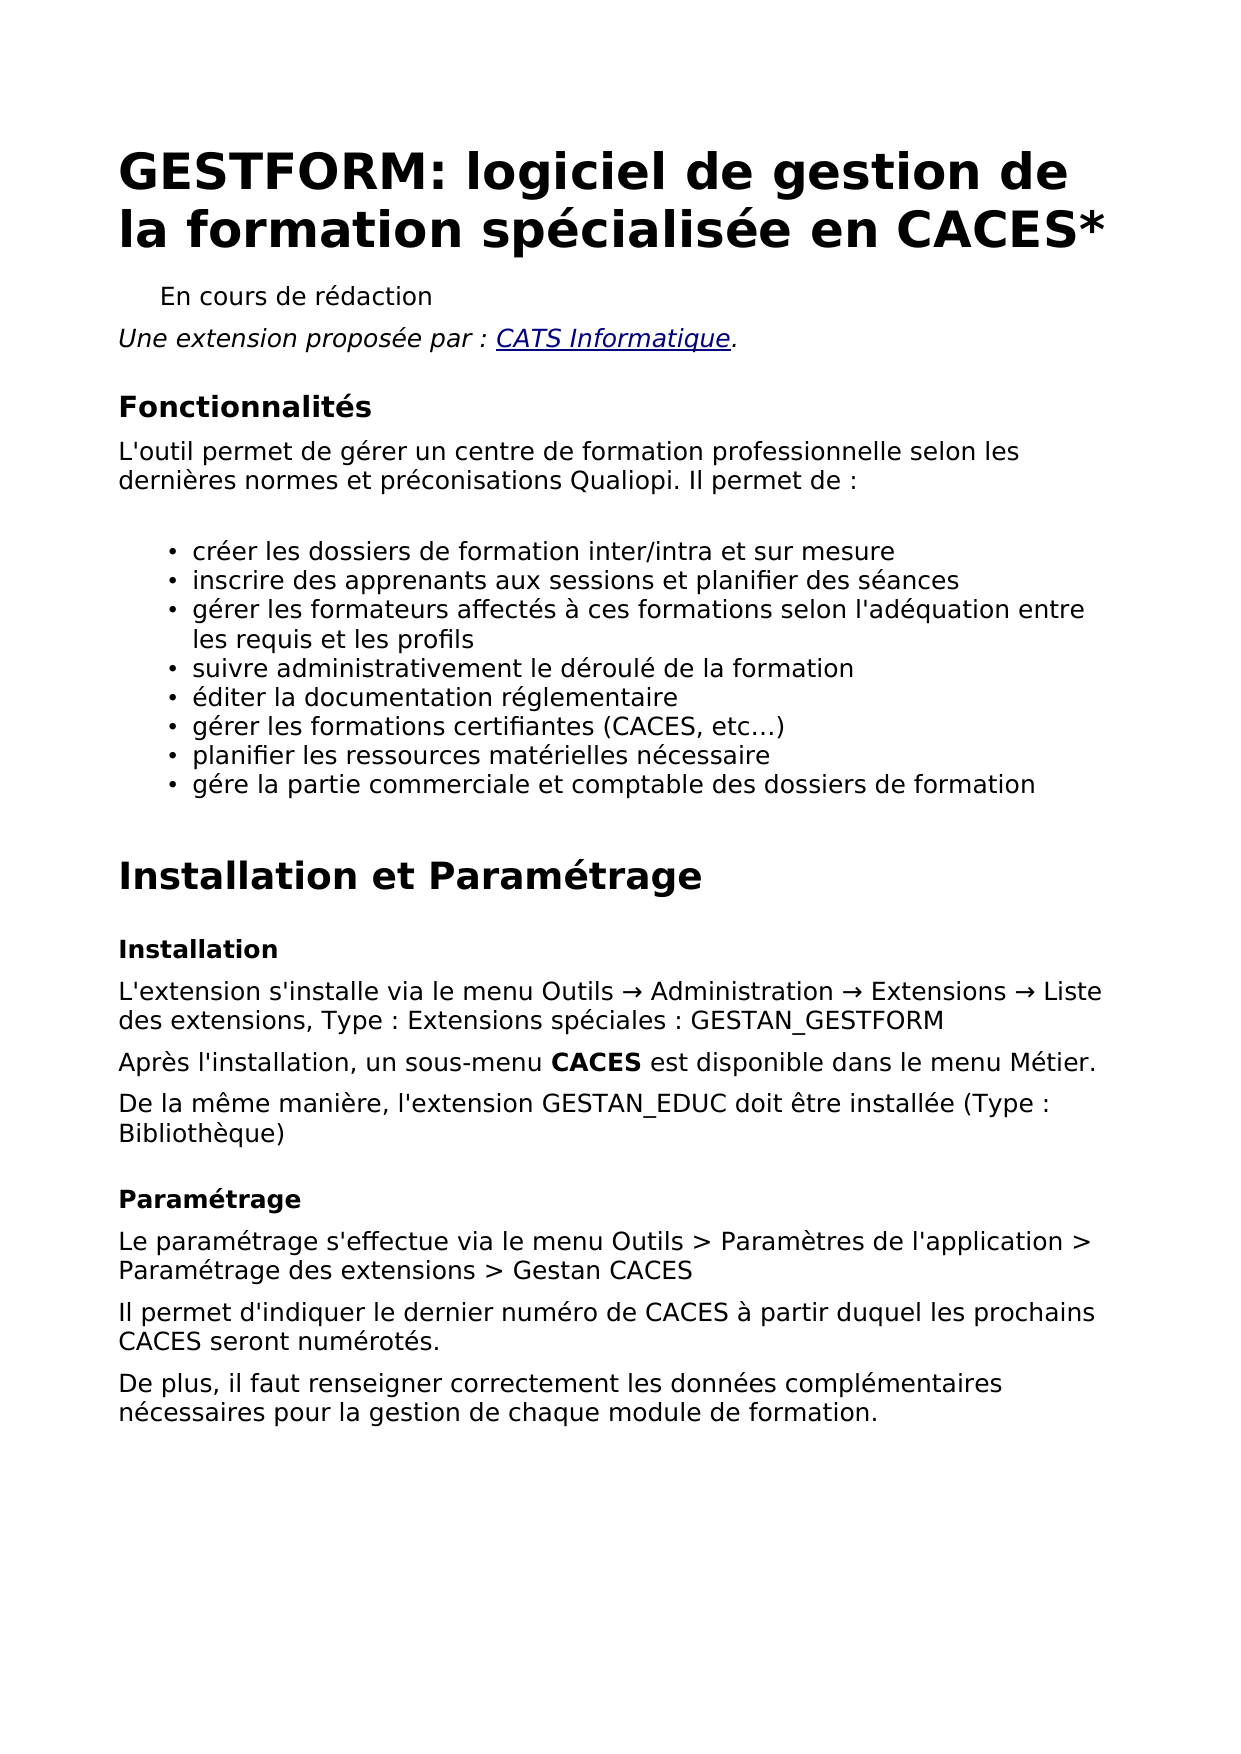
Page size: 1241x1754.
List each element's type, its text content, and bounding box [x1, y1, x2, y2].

list inscrire des apprenants aux sessions et planifier des séances [177, 567, 1122, 596]
subtitle Paramétrage [118, 1186, 1122, 1215]
text Le paramétrage s'effectue via le menu Outils > Paramètres de l'application > Paramétrage des extensions > Gestan CACES [118, 1227, 1122, 1286]
list gérer les formateurs affectés à ces formations selon l'adéquation entre les requis et les profils [177, 596, 1122, 654]
subtitle Installation [118, 936, 1122, 965]
text L'extension s'installe via le menu Outils → Administration → Extensions → Liste des extensions, Type : Extensions spéciales : GESTAN_GESTFORM [118, 977, 1122, 1036]
text Une extension proposée par : CATS Informatique. [118, 324, 1122, 353]
list créer les dossiers de formation inter/intra et sur mesure [177, 537, 1122, 567]
text De la même manière, l'extension GESTAN_EDUC doit être installée (Type : Bibliothèque) [118, 1090, 1122, 1148]
list éditer la documentation réglementaire [177, 683, 1122, 712]
list gére la partie commerciale et comptable des dossiers de formation [177, 771, 1122, 800]
list planifier les ressources matérielles nécessaire [177, 742, 1122, 771]
text En cours de rédaction [118, 272, 1122, 311]
subtitle GESTFORM: logiciel de gestion de la formation spécialisée en CACES* [118, 143, 1122, 259]
subtitle Fonctionnalités [118, 391, 1122, 424]
text Il permet d'indiquer le dernier numéro de CACES à partir duquel les prochains CACES seront numérotés. [118, 1298, 1122, 1356]
text L'outil permet de gérer un centre de formation professionnelle selon les dernières normes et préconisations Qualiopi. Il permet de : [118, 437, 1122, 495]
text De plus, il faut renseigner correctement les données complémentaires nécessaires pour la gestion de chaque module de formation. [118, 1369, 1122, 1427]
list suivre administrativement le déroulé de la formation [177, 654, 1122, 683]
text Après l'installation, un sous-menu CACES est disponible dans le menu Métier. [118, 1048, 1122, 1077]
subtitle Installation et Paramétrage [118, 854, 1122, 898]
list gérer les formations certifiantes (CACES, etc…) [177, 712, 1122, 742]
